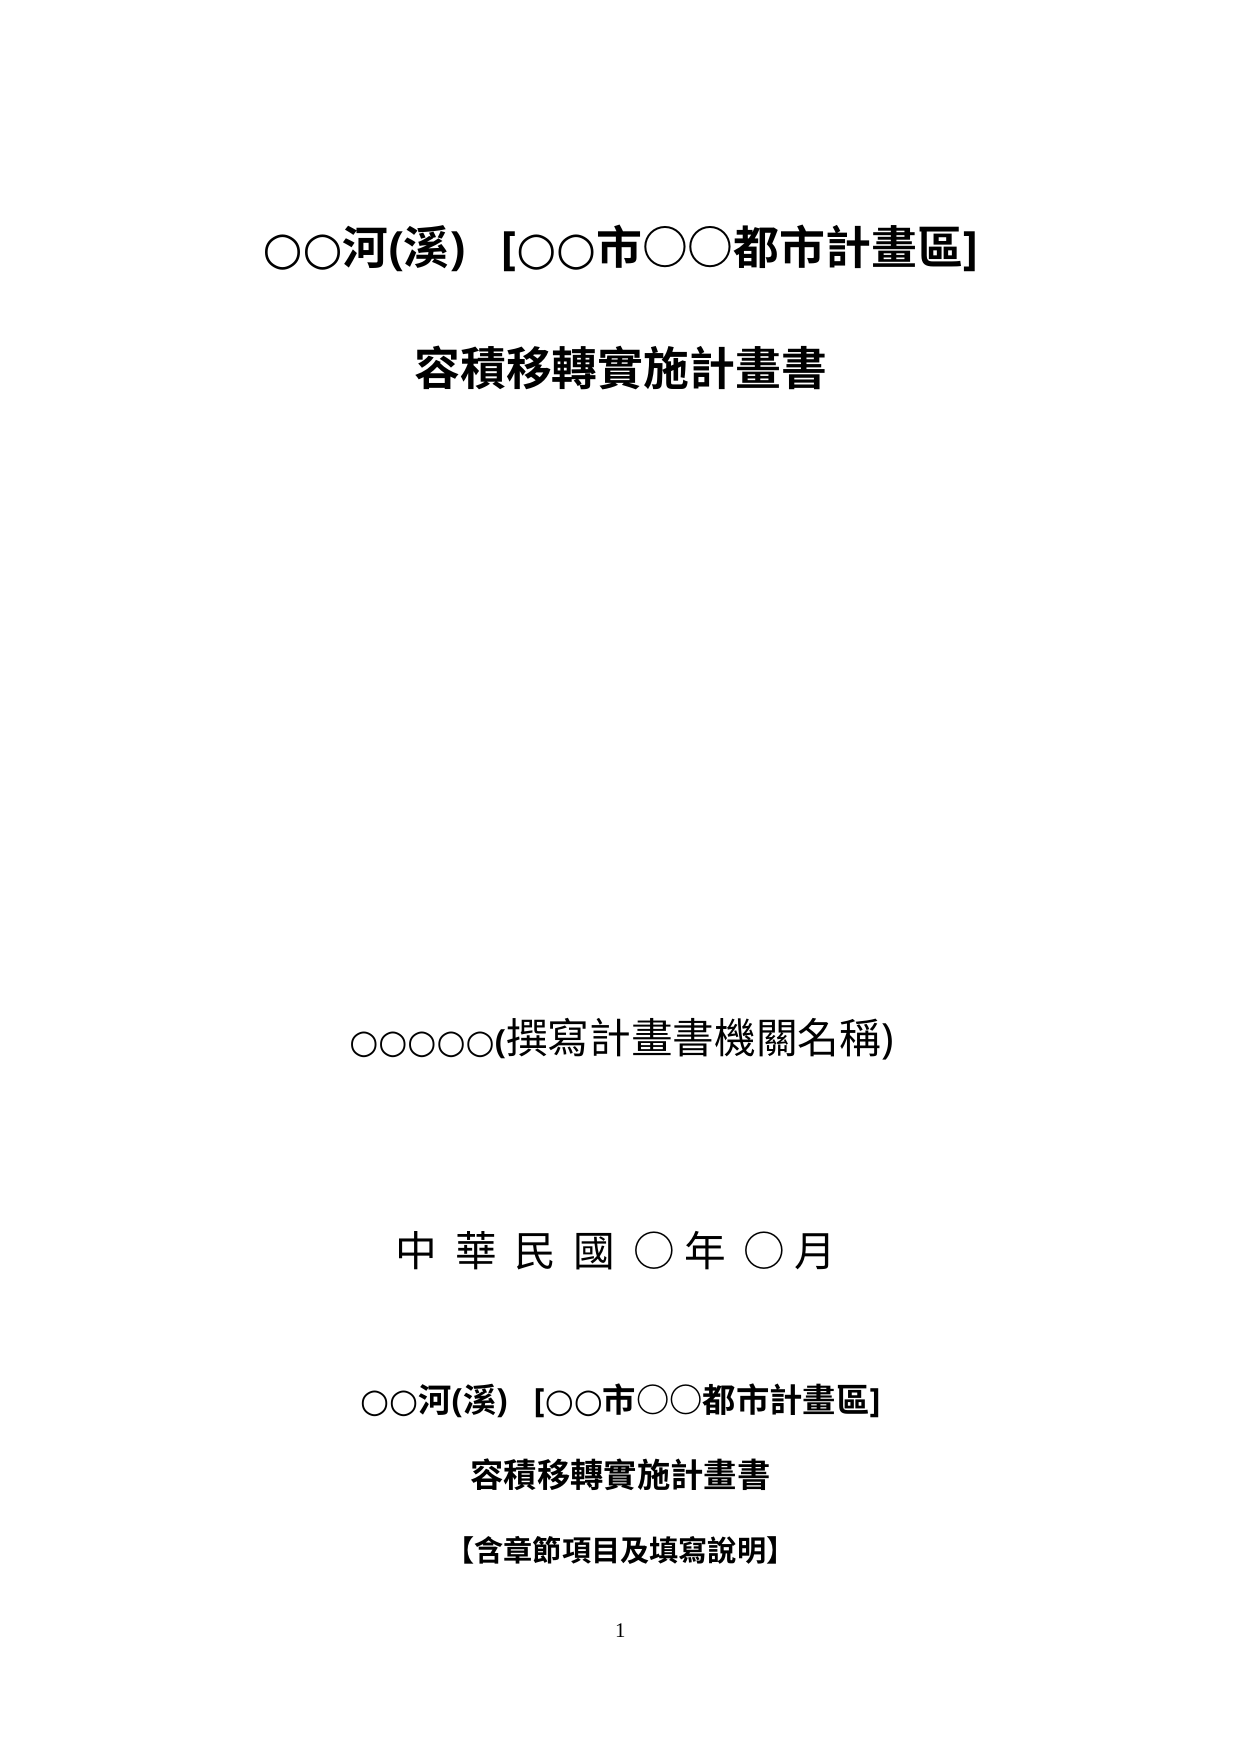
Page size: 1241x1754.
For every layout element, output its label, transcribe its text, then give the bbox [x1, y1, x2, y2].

text ○○○○○(撰寫計畫書機關名稱) [120, 998, 1122, 1073]
text 容積移轉實施計畫書 [118, 1436, 1122, 1511]
text 中華民國○ 年○ 月 [118, 1211, 1123, 1286]
text ○○河(溪) [○○市○○都市計畫區] [118, 207, 1122, 282]
text 【含章節項目及填寫說明】 [118, 1511, 1122, 1586]
text 容積移轉實施計畫書 [116, 328, 1125, 403]
text ○○河(溪) [○○市○○都市計畫區] [118, 1361, 1122, 1436]
